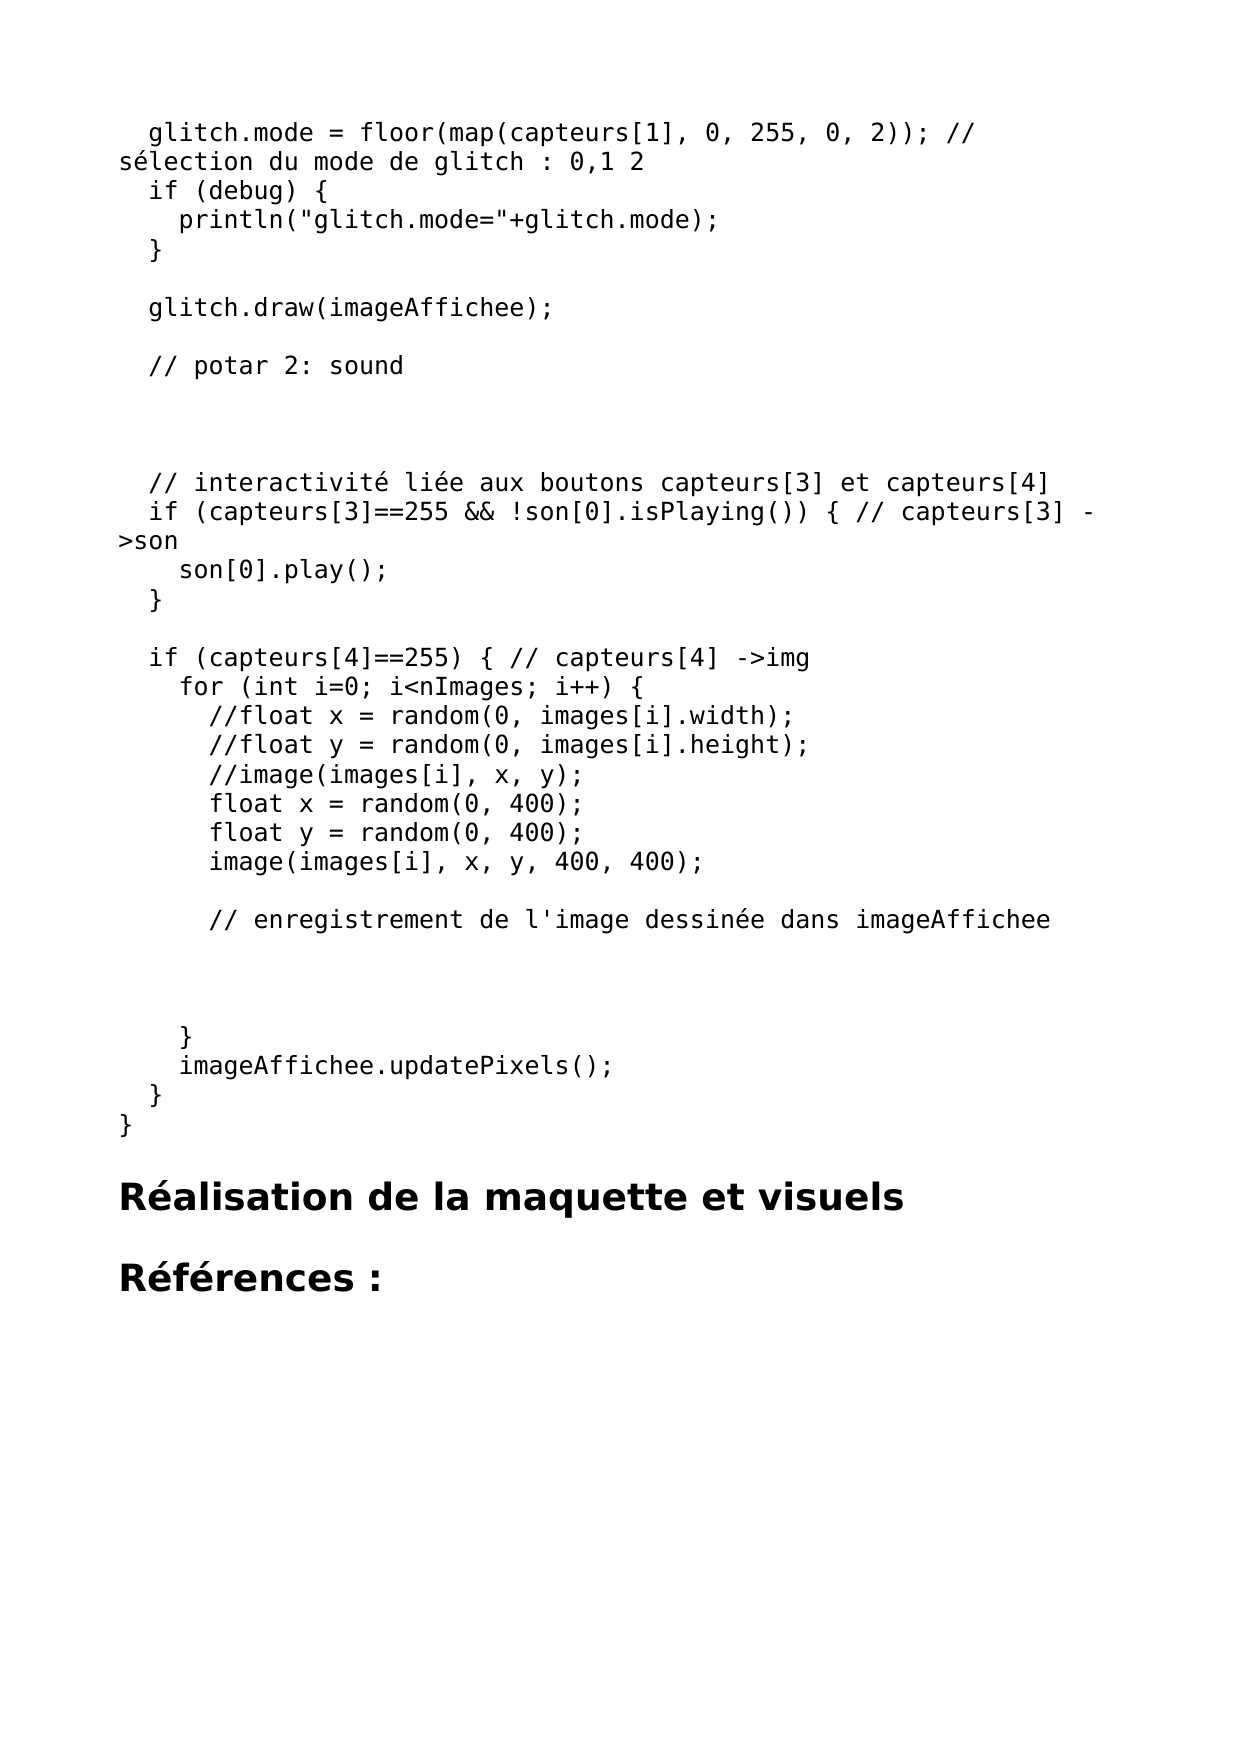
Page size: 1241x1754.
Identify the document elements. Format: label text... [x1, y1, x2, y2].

subtitle Réalisation de la maquette et visuels [118, 1176, 1122, 1219]
text glitch.mode = floor(map(capteurs[1], 0, 255, 0, 2)); // sélection du mode de glitch : 0,1 2 if (debug) { println("glitch.mode="+glitch.mode); } glitch.draw(imageAffichee); // potar 2: sound // interactivité liée aux boutons capteurs[3] et capteurs[4] if (capteurs[3]==255 && !son[0].isPlaying()) { // capteurs[3] ->son son[0].play(); } if (capteurs[4]==255) { // capteurs[4] ->img for (int i=0; i<nImages; i++) { //float x = random(0, images[i].width); //float y = random(0, images[i].height); //image(images[i], x, y); float x = random(0, 400); float y = random(0, 400); image(images[i], x, y, 400, 400); // enregistrement de l'image dessinée dans imageAffichee } imageAffichee.updatePixels(); } } [118, 118, 1122, 1139]
subtitle Références : [118, 1257, 1122, 1301]
